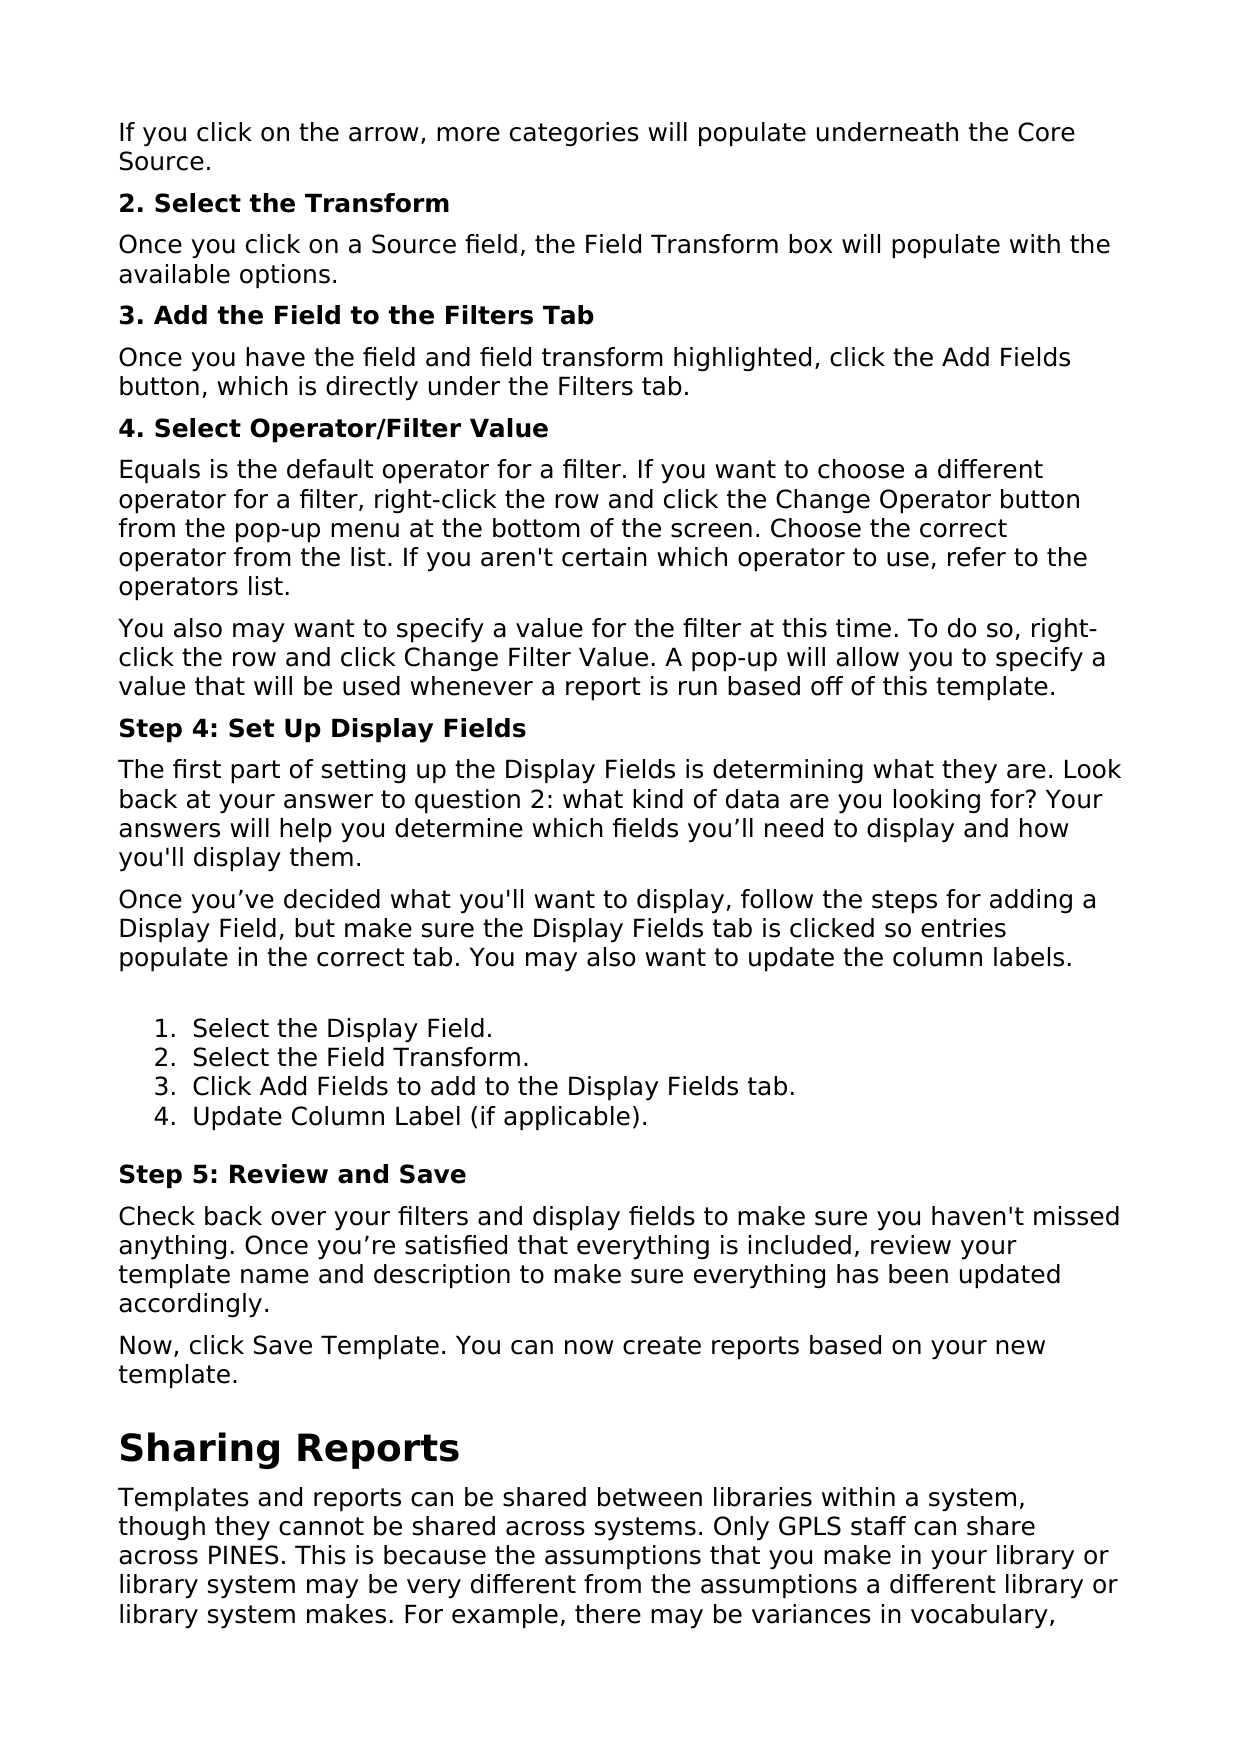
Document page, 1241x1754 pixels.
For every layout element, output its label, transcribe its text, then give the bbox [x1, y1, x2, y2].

text The first part of setting up the Display Fields is determining what they are. Look back at your answer to question 2: what kind of data are you looking for? Your answers will help you determine which fields you’ll need to display and how you'll display them. [118, 756, 1122, 872]
text Step 5: Review and Save [118, 1160, 1122, 1189]
list Select the Field Transform. [177, 1043, 1122, 1073]
text Once you’ve decided what you'll want to display, follow the steps for adding a Display Field, but make sure the Display Fields tab is clicked so entries populate in the correct tab. You may also want to update the column labels. [118, 885, 1122, 972]
subtitle Sharing Reports [118, 1427, 1122, 1471]
text Once you click on a Source field, the Field Transform box will populate with the available options. [118, 231, 1122, 289]
list Select the Display Field. [177, 1014, 1122, 1043]
list Click Add Fields to add to the Display Fields tab. [177, 1073, 1122, 1102]
text Check back over your filters and display fields to make sure you haven't missed anything. Once you’re satisfied that everything is included, review your template name and description to make sure everything has been updated accordingly. [118, 1202, 1122, 1319]
text Step 4: Set Up Display Fields [118, 714, 1122, 743]
text You also may want to specify a value for the filter at this time. To do so, right-click the row and click Change Filter Value. A pop-up will allow you to specify a value that will be used whenever a report is run based off of this template. [118, 614, 1122, 701]
text Now, click Save Template. You can now create reports based on your new template. [118, 1331, 1122, 1389]
text Once you have the field and field transform highlighted, click the Add Fields button, which is directly under the Filters tab. [118, 343, 1122, 401]
text If you click on the arrow, more categories will populate underneath the Core Source. [118, 118, 1122, 176]
text Templates and reports can be shared between libraries within a system, though they cannot be shared across systems. Only GPLS staff can share across PINES. This is because the assumptions that you make in your library or library system may be very different from the assumptions a different library or library system makes. For example, there may be variances in vocabulary, [118, 1483, 1122, 1629]
text 2. Select the Transform [118, 189, 1122, 218]
list Update Column Label (if applicable). [177, 1102, 1122, 1131]
text 4. Select Operator/Filter Value [118, 414, 1122, 443]
text 3. Add the Field to the Filters Tab [118, 301, 1122, 331]
text Equals is the default operator for a filter. If you want to choose a different operator for a filter, right-click the row and click the Change Operator button from the pop-up menu at the bottom of the screen. Choose the correct operator from the list. If you aren't certain which operator to use, refer to the operators list. [118, 456, 1122, 601]
